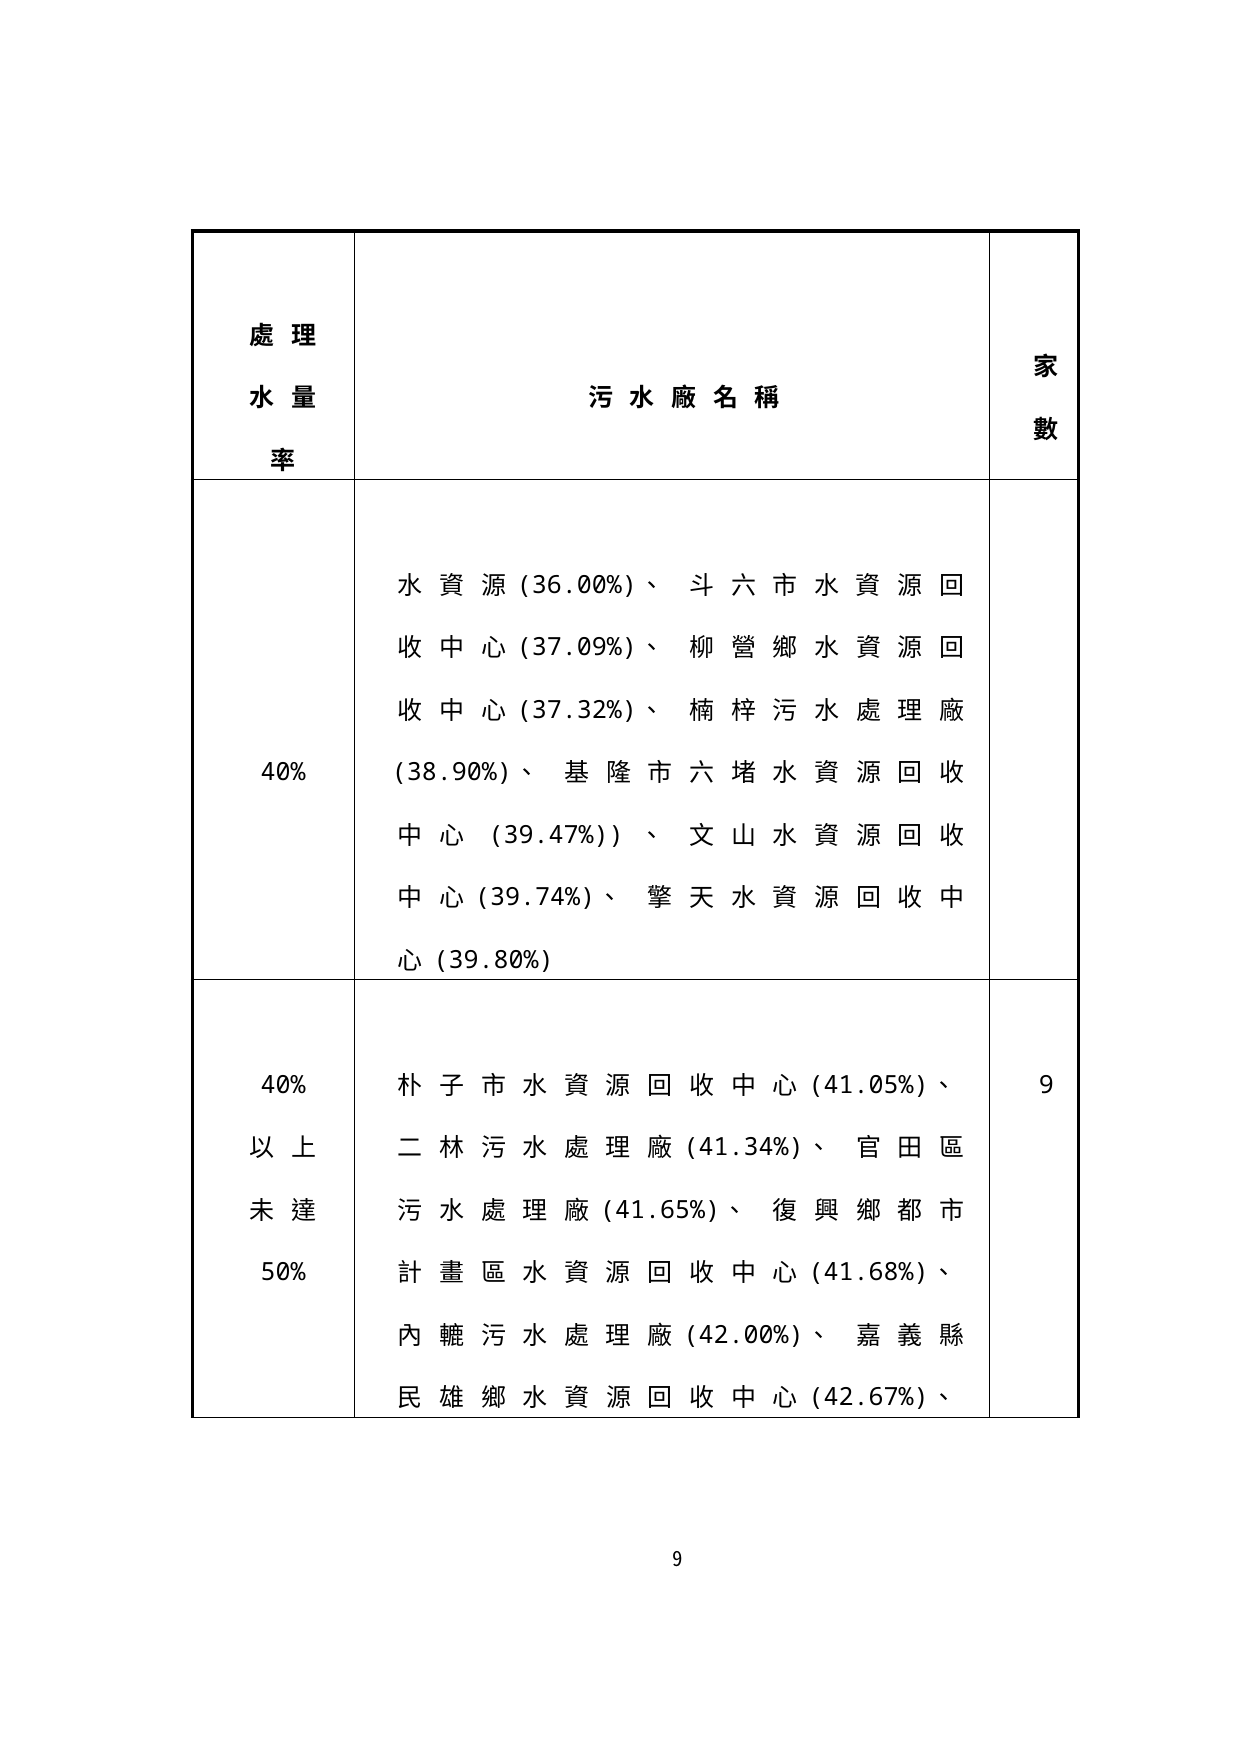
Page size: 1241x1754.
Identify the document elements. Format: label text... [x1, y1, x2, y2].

table_header 家數 [990, 233, 1077, 479]
table_cell 40% [194, 480, 354, 979]
table_cell 40%以上未達50% [194, 980, 354, 1417]
table_cell [990, 480, 1077, 979]
table_header 處理 水量率 [194, 233, 354, 479]
table_cell 朴子市水資源回收中心(41.05%)、二林污水處理廠(41.34%)、官田區污水處理廠(41.65%)、復興鄉都市計畫區水資源回收中心(41.68%)、內轆污水處理廠(42.00%)、嘉義縣民雄鄉水資源回收中心(42.67%)、 [355, 980, 989, 1417]
table_cell 水資源(36.00%)、斗六市水資源回收中心(37.09%)、柳營鄉水資源回收中心(37.32%)、楠梓污水處理廠(38.90%)、基隆市六堵水資源回收中心(39.47%))、文山水資源回收中心(39.74%)、擎天水資源回收中心(39.80%) [355, 480, 989, 979]
table_cell 9 [990, 980, 1077, 1417]
table_header 污水廠名稱 [355, 233, 989, 479]
